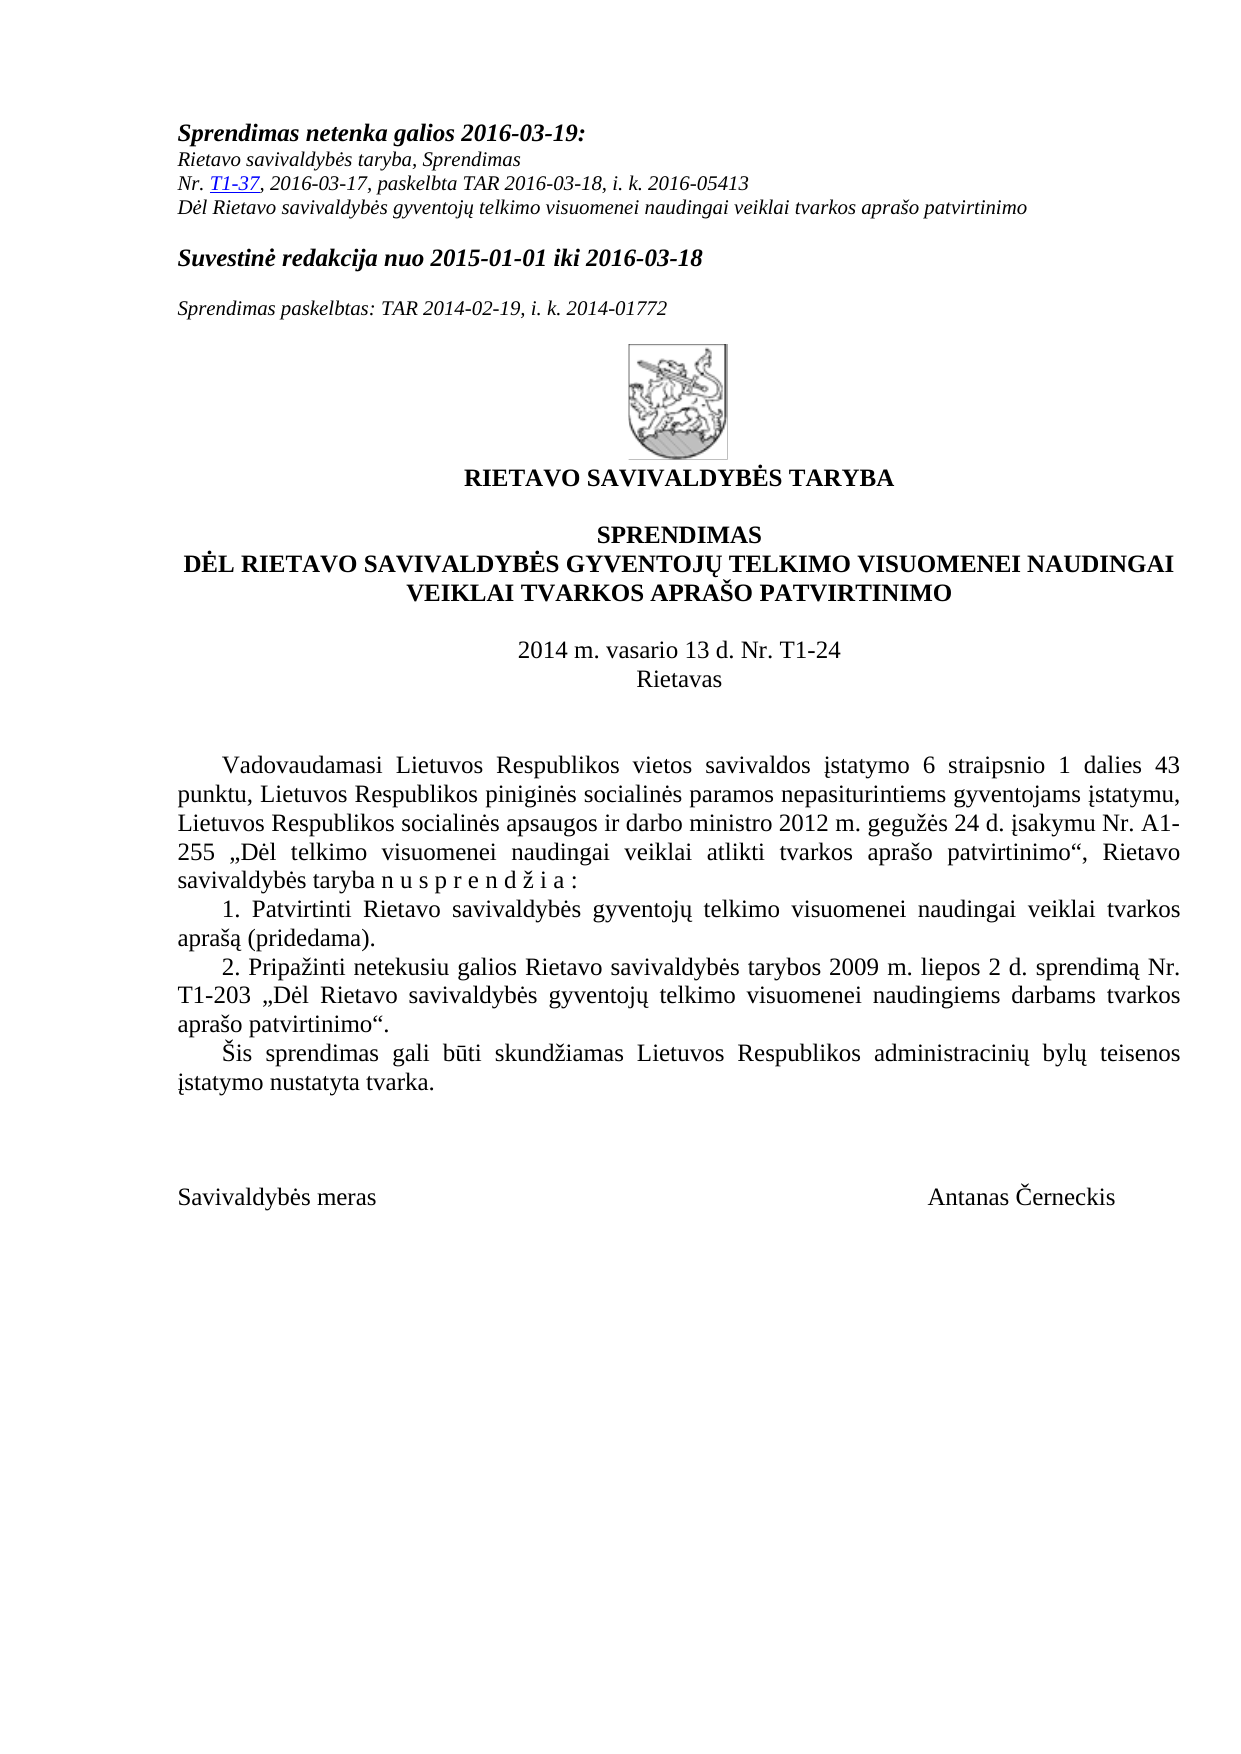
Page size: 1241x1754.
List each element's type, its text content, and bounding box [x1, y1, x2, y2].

text Nr. T1-37, 2016-03-17, paskelbta TAR 2016-03-18, i. k. 2016-05413 [177, 171, 1181, 195]
text RIETAVO SAVIVALDYBĖS TARYBA [177, 463, 1181, 492]
text Sprendimas paskelbtas: TAR 2014-02-19, i. k. 2014-01772 [177, 296, 1181, 320]
text SPRENDIMAS [177, 520, 1181, 549]
text Sprendimas netenka galios 2016-03-19: [177, 118, 1181, 147]
text 2014 m. vasario 13 d. Nr. T1-24 [177, 635, 1181, 664]
text Rietavas [177, 664, 1181, 693]
text Dėl Rietavo savivaldybės gyventojų telkimo visuomenei naudingai veiklai tvarkos aprašo patvirtinimo [177, 195, 1181, 219]
text 2. Pripažinti netekusiu galios Rietavo savivaldybės tarybos 2009 m. liepos 2 d. sprendimą Nr. T1-203 „Dėl Rietavo savivaldybės gyventojų telkimo visuomenei naudingiems darbams tvarkos aprašo patvirtinimo“. [177, 952, 1181, 1038]
text Šis sprendimas gali būti skundžiamas Lietuvos Respublikos administracinių bylų teisenos įstatymo nustatyta tvarka. [177, 1038, 1181, 1095]
text DĖL RIETAVO SAVIVALDYBĖS GYVENTOJŲ TELKIMO VISUOMENEI NAUDINGAI VEIKLAI TVARKOS APRAŠO PATVIRTINIMO [177, 549, 1181, 607]
text Vadovaudamasi Lietuvos Respublikos vietos savivaldos įstatymo 6 straipsnio 1 dalies 43 punktu, Lietuvos Respublikos piniginės socialinės paramos nepasiturintiems gyventojams įstatymu, Lietuvos Respublikos socialinės apsaugos ir darbo ministro 2012 m. gegužės 24 d. įsakymu Nr. A1-255 „Dėl telkimo visuomenei naudingai veiklai atlikti tvarkos aprašo patvirtinimo“, Rietavo savivaldybės taryba nusprendžia: [177, 750, 1181, 894]
text Savivaldybės meras Antanas Černeckis [177, 1182, 1181, 1210]
text Suvestinė redakcija nuo 2015-01-01 iki 2016-03-18 [177, 243, 1181, 272]
text 1. Patvirtinti Rietavo savivaldybės gyventojų telkimo visuomenei naudingai veiklai tvarkos aprašą (pridedama). [177, 894, 1181, 952]
text Rietavo savivaldybės taryba, Sprendimas [177, 147, 1181, 171]
